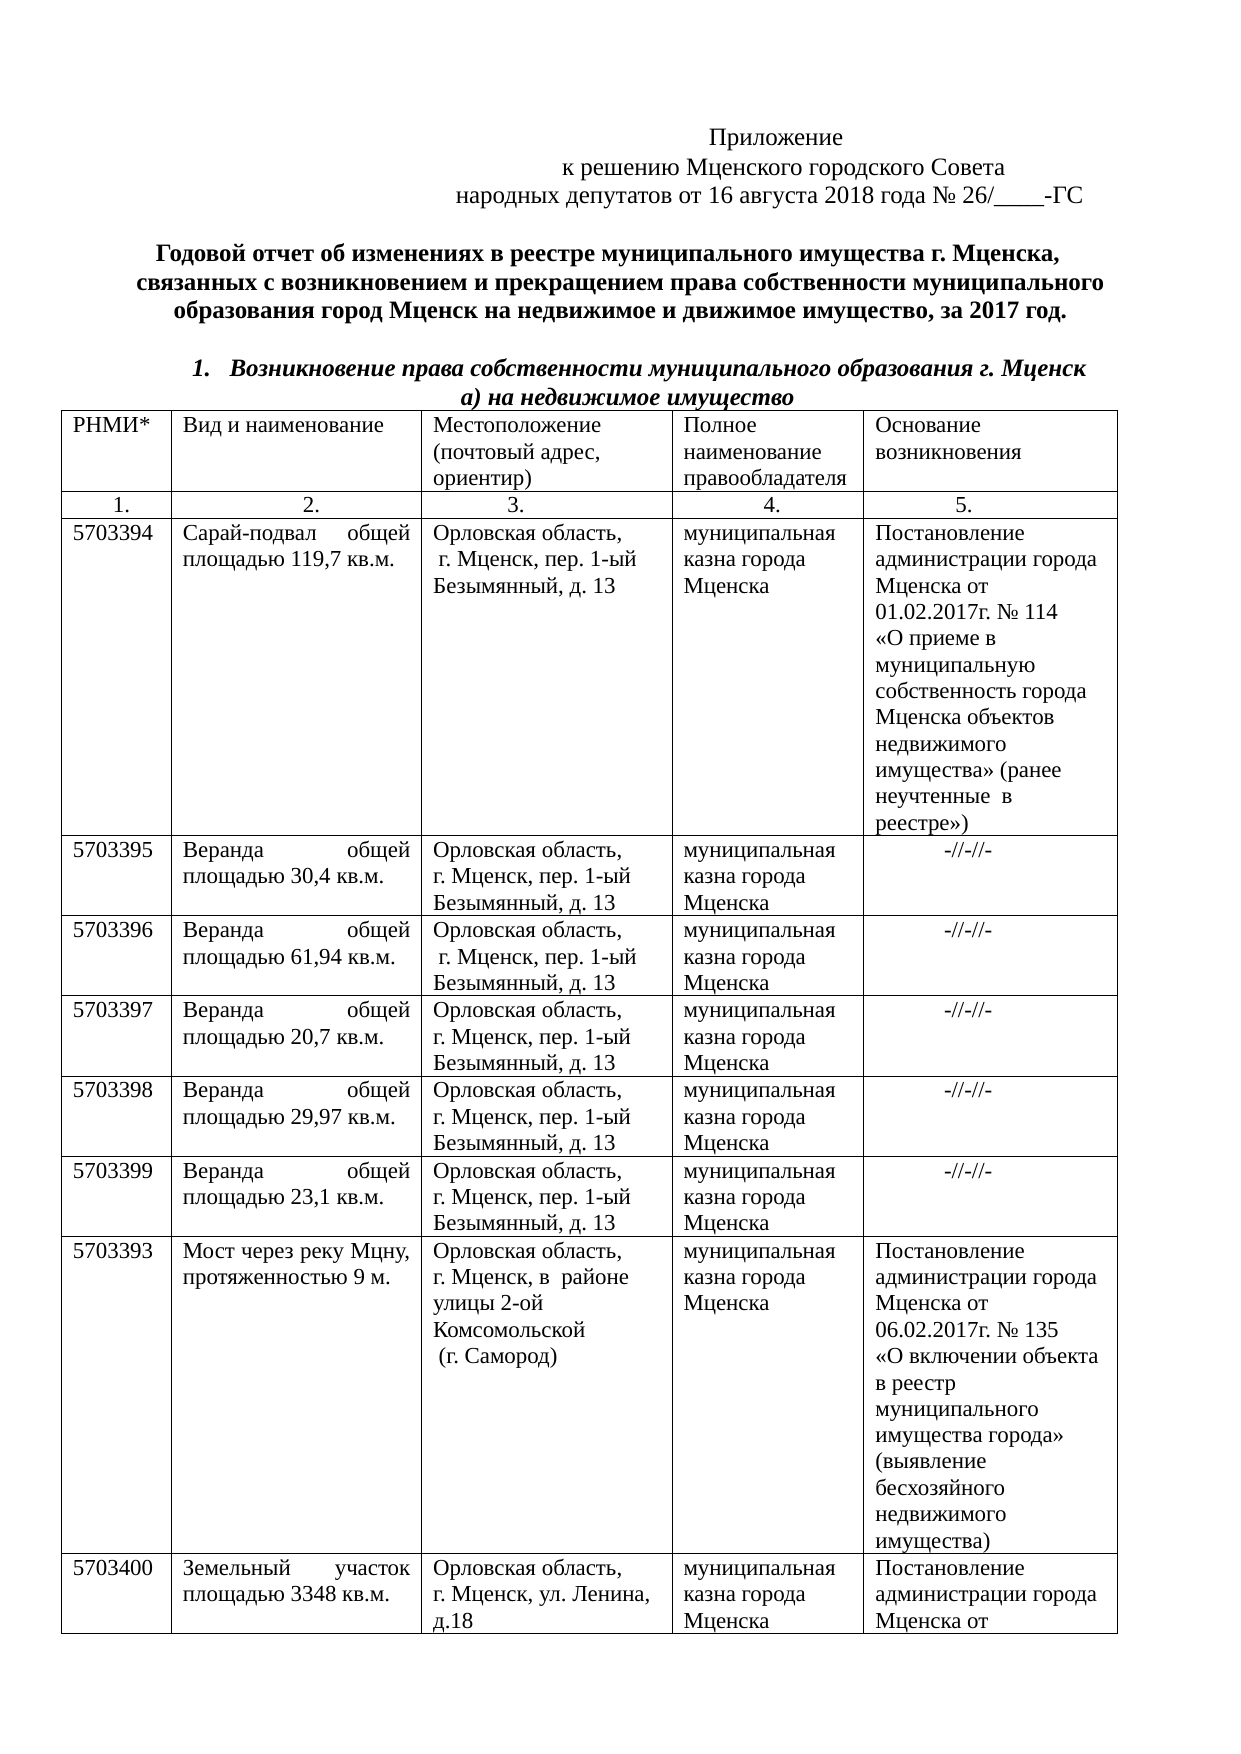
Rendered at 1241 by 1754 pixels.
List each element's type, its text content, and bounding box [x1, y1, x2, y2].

text народных депутатов от 16 августа 2018 года № 26/____-ГС [118, 180, 1122, 209]
table_cell Орловская область, г. Мценск, пер. 1-ый Безымянный, д. 13 [422, 519, 672, 835]
table_header Местоположение (почтовый адрес, ориентир) [422, 411, 672, 491]
table_cell муниципальная казна города Мценска [673, 1237, 863, 1553]
table_cell Орловская область, г. Мценск, пер. 1-ый Безымянный, д. 13 [422, 1157, 672, 1236]
table_cell -//-//- [864, 1157, 1117, 1236]
table_cell муниципальная казна города Мценска [673, 916, 863, 995]
text Годовой отчет об изменениях в реестре муниципального имущества г. Мценска, [118, 238, 1122, 267]
table_cell Постановление администрации города Мценска от [864, 1554, 1117, 1633]
table_cell 3. [422, 492, 672, 518]
table_cell 4. [673, 492, 863, 518]
table_cell 5703393 [62, 1237, 171, 1553]
table_header РНМИ* [62, 411, 171, 491]
table_cell Орловская область, г. Мценск, пер. 1-ый Безымянный, д. 13 [422, 836, 672, 915]
text Приложение [118, 118, 1122, 152]
table_cell -//-//- [864, 836, 1117, 915]
table_cell Орловская область, г. Мценск, ул. Ленина, д.18 [422, 1554, 672, 1633]
list Возникновение права собственности муниципального образования г. Мценск [192, 353, 1122, 382]
table_cell 5703398 [62, 1077, 171, 1156]
table_cell -//-//- [864, 916, 1117, 995]
table_cell 5703399 [62, 1157, 171, 1236]
text к решению Мценского городского Совета [118, 152, 1122, 180]
table_cell муниципальная казна города Мценска [673, 1157, 863, 1236]
table_cell Веранда общей площадью 20,7 кв.м. [172, 996, 421, 1076]
table_cell -//-//- [864, 1077, 1117, 1156]
table_cell Сарай-подвал общей площадью 119,7 кв.м. [172, 519, 421, 835]
table_cell муниципальная казна города Мценска [673, 1077, 863, 1156]
table_cell Орловская область, г. Мценск, пер. 1-ый Безымянный, д. 13 [422, 916, 672, 995]
table_cell Земельный участок площадью 3348 кв.м. [172, 1554, 421, 1633]
table_cell Постановление администрации города Мценска от 01.02.2017г. № 114 «О приеме в муниципальную собственность города Мценска объектов недвижимого имущества» (ранее неучтенные в реестре») [864, 519, 1117, 835]
table_cell 5703400 [62, 1554, 171, 1633]
table_cell Веранда общей площадью 29,97 кв.м. [172, 1077, 421, 1156]
table_cell 1. [62, 492, 171, 518]
table_cell муниципальная казна города Мценска [673, 519, 863, 835]
table_cell 5703394 [62, 519, 171, 835]
table_cell 2. [172, 492, 421, 518]
table_cell Орловская область, г. Мценск, пер. 1-ый Безымянный, д. 13 [422, 1077, 672, 1156]
table_cell 5703395 [62, 836, 171, 915]
table_cell Орловская область, г. Мценск, пер. 1-ый Безымянный, д. 13 [422, 996, 672, 1076]
table_cell Постановление администрации города Мценска от 06.02.2017г. № 135 «О включении объекта в реестр муниципального имущества города» (выявление бесхозяйного недвижимого имущества) [864, 1237, 1117, 1553]
table_cell Веранда общей площадью 61,94 кв.м. [172, 916, 421, 995]
table_cell 5703397 [62, 996, 171, 1076]
text связанных с возникновением и прекращением права собственности муниципального образования город Мценск на недвижимое и движимое имущество, за 2017 год. [118, 267, 1122, 324]
table_header Основание возникновения [864, 411, 1117, 491]
table_header Полное наименование правообладателя [673, 411, 863, 491]
table_cell муниципальная казна города Мценска [673, 996, 863, 1076]
table_cell муниципальная казна города Мценска [673, 1554, 863, 1633]
text а) на недвижимое имущество [192, 382, 1122, 410]
table_header Вид и наименование [172, 411, 421, 491]
table_cell Веранда общей площадью 30,4 кв.м. [172, 836, 421, 915]
table_cell муниципальная казна города Мценска [673, 836, 863, 915]
table_cell Орловская область, г. Мценск, в районе улицы 2-ой Комсомольской (г. Самород) [422, 1237, 672, 1553]
table_cell Мост через реку Мцну, протяженностью 9 м. [172, 1237, 421, 1553]
table_cell -//-//- [864, 996, 1117, 1076]
table_cell Веранда общей площадью 23,1 кв.м. [172, 1157, 421, 1236]
table_cell 5. [864, 492, 1117, 518]
table_cell 5703396 [62, 916, 171, 995]
